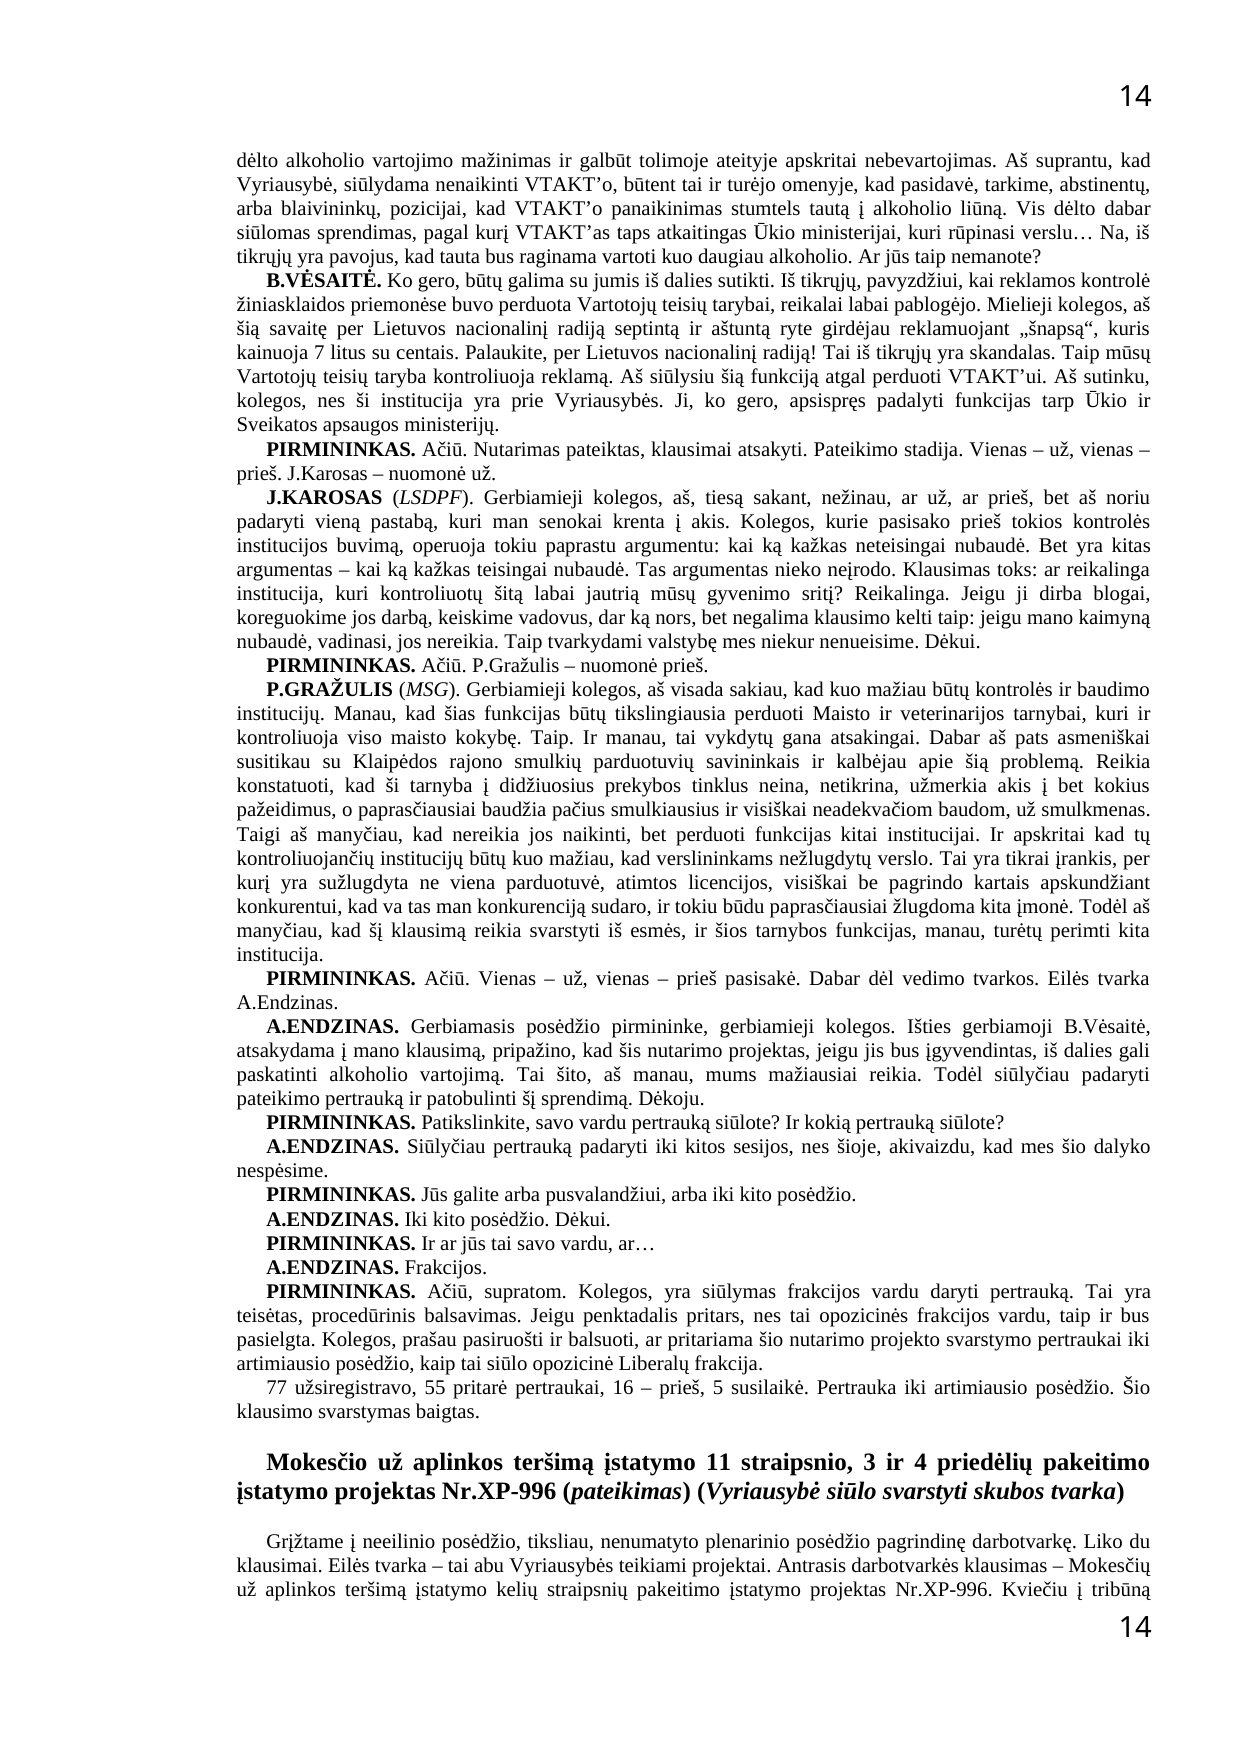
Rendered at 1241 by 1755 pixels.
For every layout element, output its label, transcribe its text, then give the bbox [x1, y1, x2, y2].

text A.ENDZINAS. Frakcijos. [236, 1254, 1152, 1279]
text J.KAROSAS (LSDPF). Gerbiamieji kolegos, aš, tiesą sakant, nežinau, ar už, ar prieš, bet aš noriu padaryti vieną pastabą, kuri man senokai krenta į akis. Kolegos, kurie pasisako prieš tokios kontrolės institucijos buvimą, operuoja tokiu paprastu argumentu: kai ką kažkas neteisingai nubaudė. Bet yra kitas argumentas – kai ką kažkas teisingai nubaudė. Tas argumentas nieko neįrodo. Klausimas toks: ar reikalinga institucija, kuri kontroliuotų šitą labai jautrią mūsų gyvenimo sritį? Reikalinga. Jeigu ji dirba blogai, koreguokime jos darbą, keiskime vadovus, dar ką nors, bet negalima klausimo kelti taip: jeigu mano kaimyną nubaudė, vadinasi, jos nereikia. Taip tvarkydami valstybę mes niekur nenueisime. Dėkui. [236, 484, 1152, 653]
text Mokesčio už aplinkos teršimą įstatymo 11 straipsnio, 3 ir 4 priedėlių pakeitimo įstatymo projektas Nr.XP-996 (pateikimas) (Vyriausybė siūlo svarstyti skubos tvarka) [236, 1447, 1152, 1504]
text PIRMININKAS. Ačiū. P.Gražulis – nuomonė prieš. [236, 653, 1152, 677]
text A.ENDZINAS. Gerbiamasis posėdžio pirmininke, gerbiamieji kolegos. Išties gerbiamoji B.Vėsaitė, atsakydama į mano klausimą, pripažino, kad šis nutarimo projektas, jeigu jis bus įgyvendintas, iš dalies gali paskatinti alkoholio vartojimą. Tai šito, aš manau, mums mažiausiai reikia. Todėl siūlyčiau padaryti pateikimo pertrauką ir patobulinti šį sprendimą. Dėkoju. [236, 1014, 1152, 1110]
text PIRMININKAS. Ačiū. Nutarimas pateiktas, klausimai atsakyti. Pateikimo stadija. Vienas – už, vienas – prieš. J.Karosas – nuomonė už. [236, 436, 1152, 484]
text PIRMININKAS. Jūs galite arba pusvalandžiui, arba iki kito posėdžio. [236, 1182, 1152, 1206]
text A.ENDZINAS. Siūlyčiau pertrauką padaryti iki kitos sesijos, nes šioje, akivaizdu, kad mes šio dalyko nespėsime. [236, 1134, 1152, 1182]
text PIRMININKAS. Patikslinkite, savo vardu pertrauką siūlote? Ir kokią pertrauką siūlote? [236, 1110, 1152, 1134]
text B.VĖSAITĖ. Ko gero, būtų galima su jumis iš dalies sutikti. Iš tikrųjų, pavyzdžiui, kai reklamos kontrolė žiniasklaidos priemonėse buvo perduota Vartotojų teisių tarybai, reikalai labai pablogėjo. Mielieji kolegos, aš šią savaitę per Lietuvos nacionalinį radiją septintą ir aštuntą ryte girdėjau reklamuojant „šnapsą“, kuris kainuoja 7 litus su centais. Palaukite, per Lietuvos nacionalinį radiją! Tai iš tikrųjų yra skandalas. Taip mūsų Vartotojų teisių taryba kontroliuoja reklamą. Aš siūlysiu šią funkciją atgal perduoti VTAKT’ui. Aš sutinku, kolegos, nes ši institucija yra prie Vyriausybės. Ji, ko gero, apsispręs padalyti funkcijas tarp Ūkio ir Sveikatos apsaugos ministerijų. [236, 268, 1152, 436]
text PIRMININKAS. Ačiū, supratom. Kolegos, yra siūlymas frakcijos vardu daryti pertrauką. Tai yra teisėtas, procedūrinis balsavimas. Jeigu penktadalis pritars, nes tai opozicinės frakcijos vardu, taip ir bus pasielgta. Kolegos, prašau pasiruošti ir balsuoti, ar pritariama šio nutarimo projekto svarstymo pertraukai iki artimiausio posėdžio, kaip tai siūlo opozicinė Liberalų frakcija. [236, 1279, 1152, 1375]
text PIRMININKAS. Ir ar jūs tai savo vardu, ar… [236, 1231, 1152, 1254]
text dėlto alkoholio vartojimo mažinimas ir galbūt tolimoje ateityje apskritai nebevartojimas. Aš suprantu, kad Vyriausybė, siūlydama nenaikinti VTAKT’o, būtent tai ir turėjo omenyje, kad pasidavė, tarkime, abstinentų, arba blaivininkų, pozicijai, kad VTAKT’o panaikinimas stumtels tautą į alkoholio liūną. Vis dėlto dabar siūlomas sprendimas, pagal kurį VTAKT’as taps atkaitingas Ūkio ministerijai, kuri rūpinasi verslu… Na, iš tikrųjų yra pavojus, kad tauta bus raginama vartoti kuo daugiau alkoholio. Ar jūs taip nemanote? [236, 148, 1152, 268]
text P.GRAŽULIS (MSG). Gerbiamieji kolegos, aš visada sakiau, kad kuo mažiau būtų kontrolės ir baudimo institucijų. Manau, kad šias funkcijas būtų tikslingiausia perduoti Maisto ir veterinarijos tarnybai, kuri ir kontroliuoja viso maisto kokybę. Taip. Ir manau, tai vykdytų gana atsakingai. Dabar aš pats asmeniškai susitikau su Klaipėdos rajono smulkių parduotuvių savininkais ir kalbėjau apie šią problemą. Reikia konstatuoti, kad ši tarnyba į didžiuosius prekybos tinklus neina, netikrina, užmerkia akis į bet kokius pažeidimus, o paprasčiausiai baudžia pačius smulkiausius ir visiškai neadekvačiom baudom, už smulkmenas. Taigi aš manyčiau, kad nereikia jos naikinti, bet perduoti funkcijas kitai institucijai. Ir apskritai kad tų kontroliuojančių institucijų būtų kuo mažiau, kad verslininkams nežlugdytų verslo. Tai yra tikrai įrankis, per kurį yra sužlugdyta ne viena parduotuvė, atimtos licencijos, visiškai be pagrindo kartais apskundžiant konkurentui, kad va tas man konkurenciją sudaro, ir tokiu būdu paprasčiausiai žlugdoma kita įmonė. Todėl aš manyčiau, kad šį klausimą reikia svarstyti iš esmės, ir šios tarnybos funkcijas, manau, turėtų perimti kita institucija. [236, 677, 1152, 966]
text Grįžtame į neeilinio posėdžio, tiksliau, nenumatyto plenarinio posėdžio pagrindinę darbotvarkę. Liko du klausimai. Eilės tvarka – tai abu Vyriausybės teikiami projektai. Antrasis darbotvarkės klausimas – Mokesčių už aplinkos teršimą įstatymo kelių straipsnių pakeitimo įstatymo projektas Nr.XP-996. Kviečiu į tribūną [236, 1529, 1152, 1601]
text PIRMININKAS. Ačiū. Vienas – už, vienas – prieš pasisakė. Dabar dėl vedimo tvarkos. Eilės tvarka A.Endzinas. [236, 966, 1152, 1014]
text 77 užsiregistravo, 55 pritarė pertraukai, 16 – prieš, 5 susilaikė. Pertrauka iki artimiausio posėdžio. Šio klausimo svarstymas baigtas. [236, 1375, 1152, 1423]
text A.ENDZINAS. Iki kito posėdžio. Dėkui. [236, 1206, 1152, 1231]
